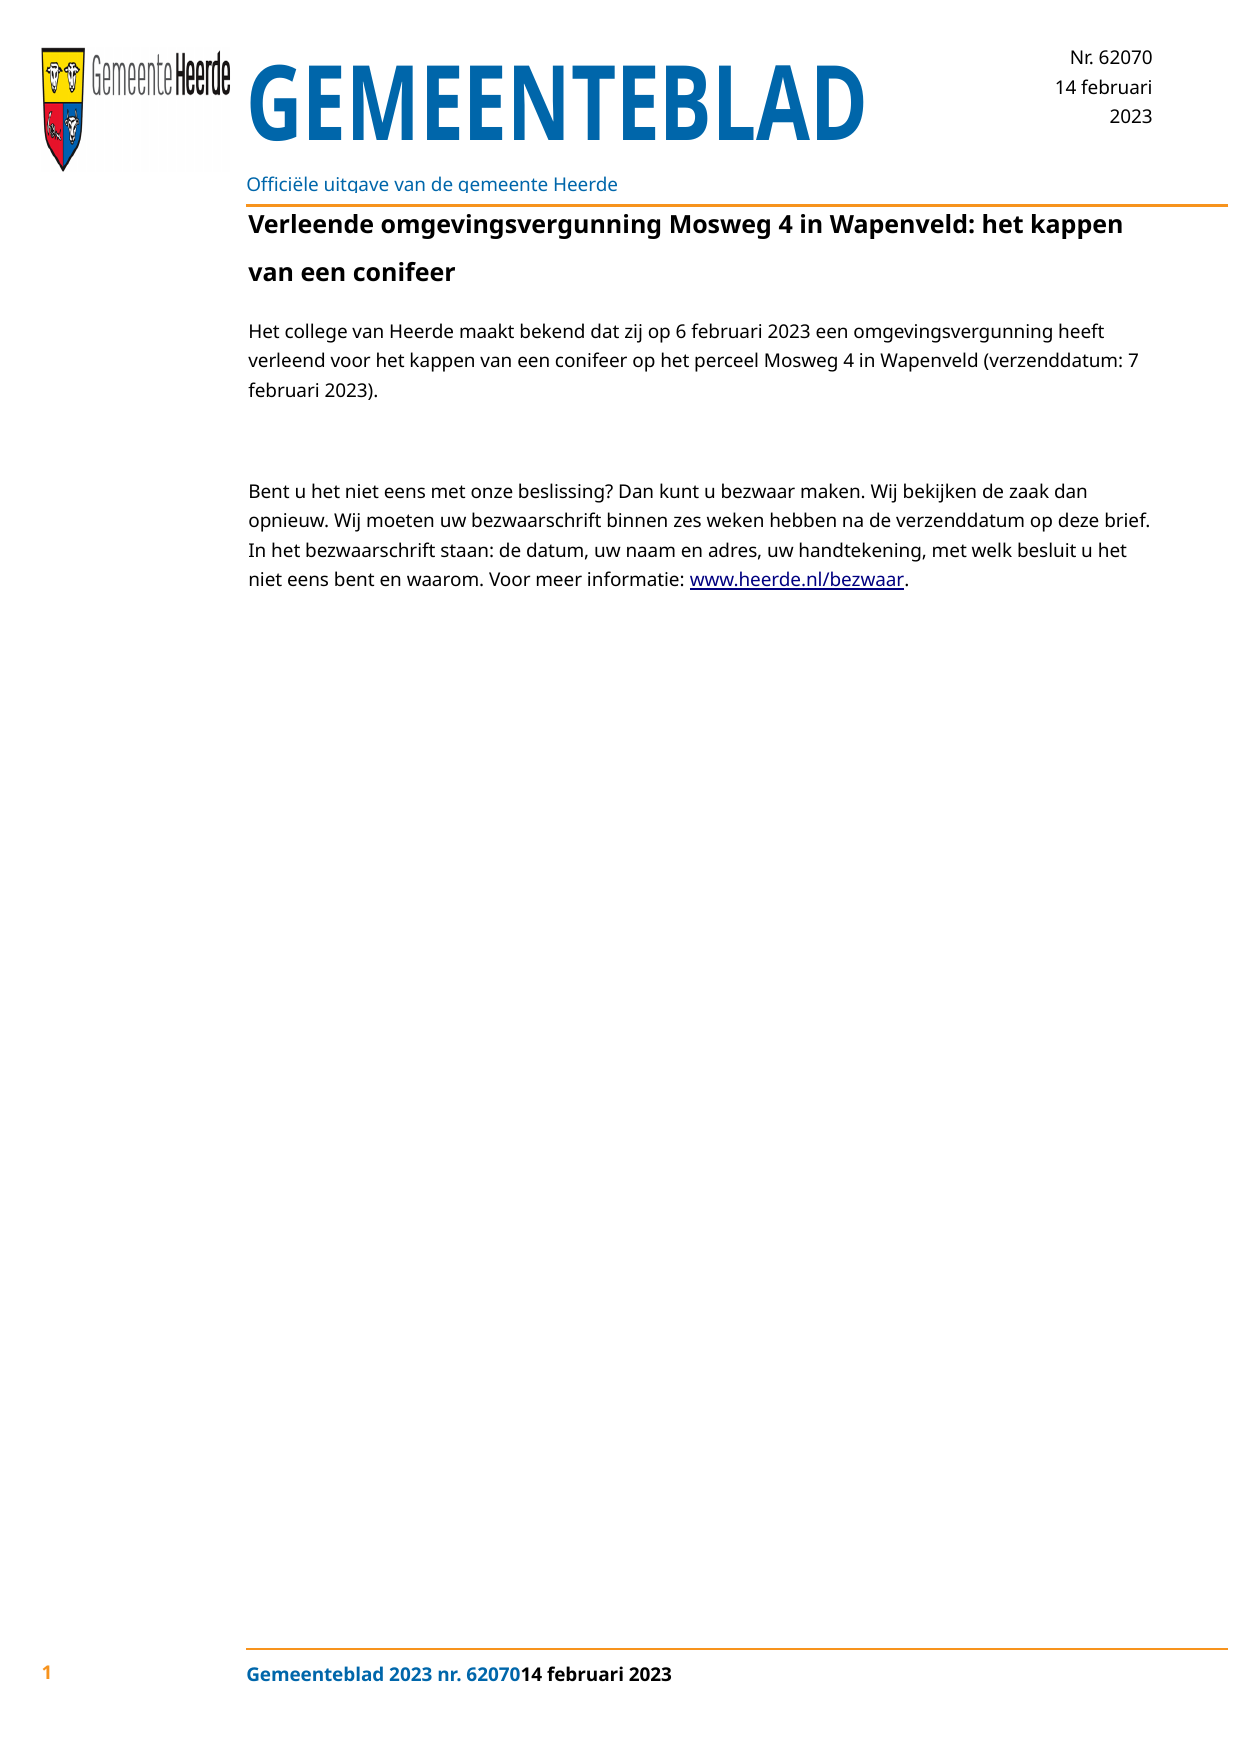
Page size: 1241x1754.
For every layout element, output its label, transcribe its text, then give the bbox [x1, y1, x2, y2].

text Het college van Heerde maakt bekend dat zij op 6 februari 2023 een omgevingsvergunning heeft verleend voor het kappen van een conifeer op het perceel Mosweg 4 in Wapenveld (verzenddatum: 7 februari 2023). [248, 318, 1152, 403]
picture [41, 47, 231, 172]
text Verleende omgevingsvergunning Mosweg 4 in Wapenveld: het kappen van een conifeer [248, 207, 1152, 288]
text Bent u het niet eens met onze beslissing? Dan kunt u bezwaar maken. Wij bekijken de zaak dan opnieuw. Wij moeten uw bezwaarschrift binnen zes weken hebben na de verzenddatum op deze brief. In het bezwaarschrift staan: de datum, uw naam en adres, uw handtekening, met welk besluit u het niet eens bent en waarom. Voor meer informatie: www.heerde.nl/bezwaar. [248, 478, 1152, 592]
